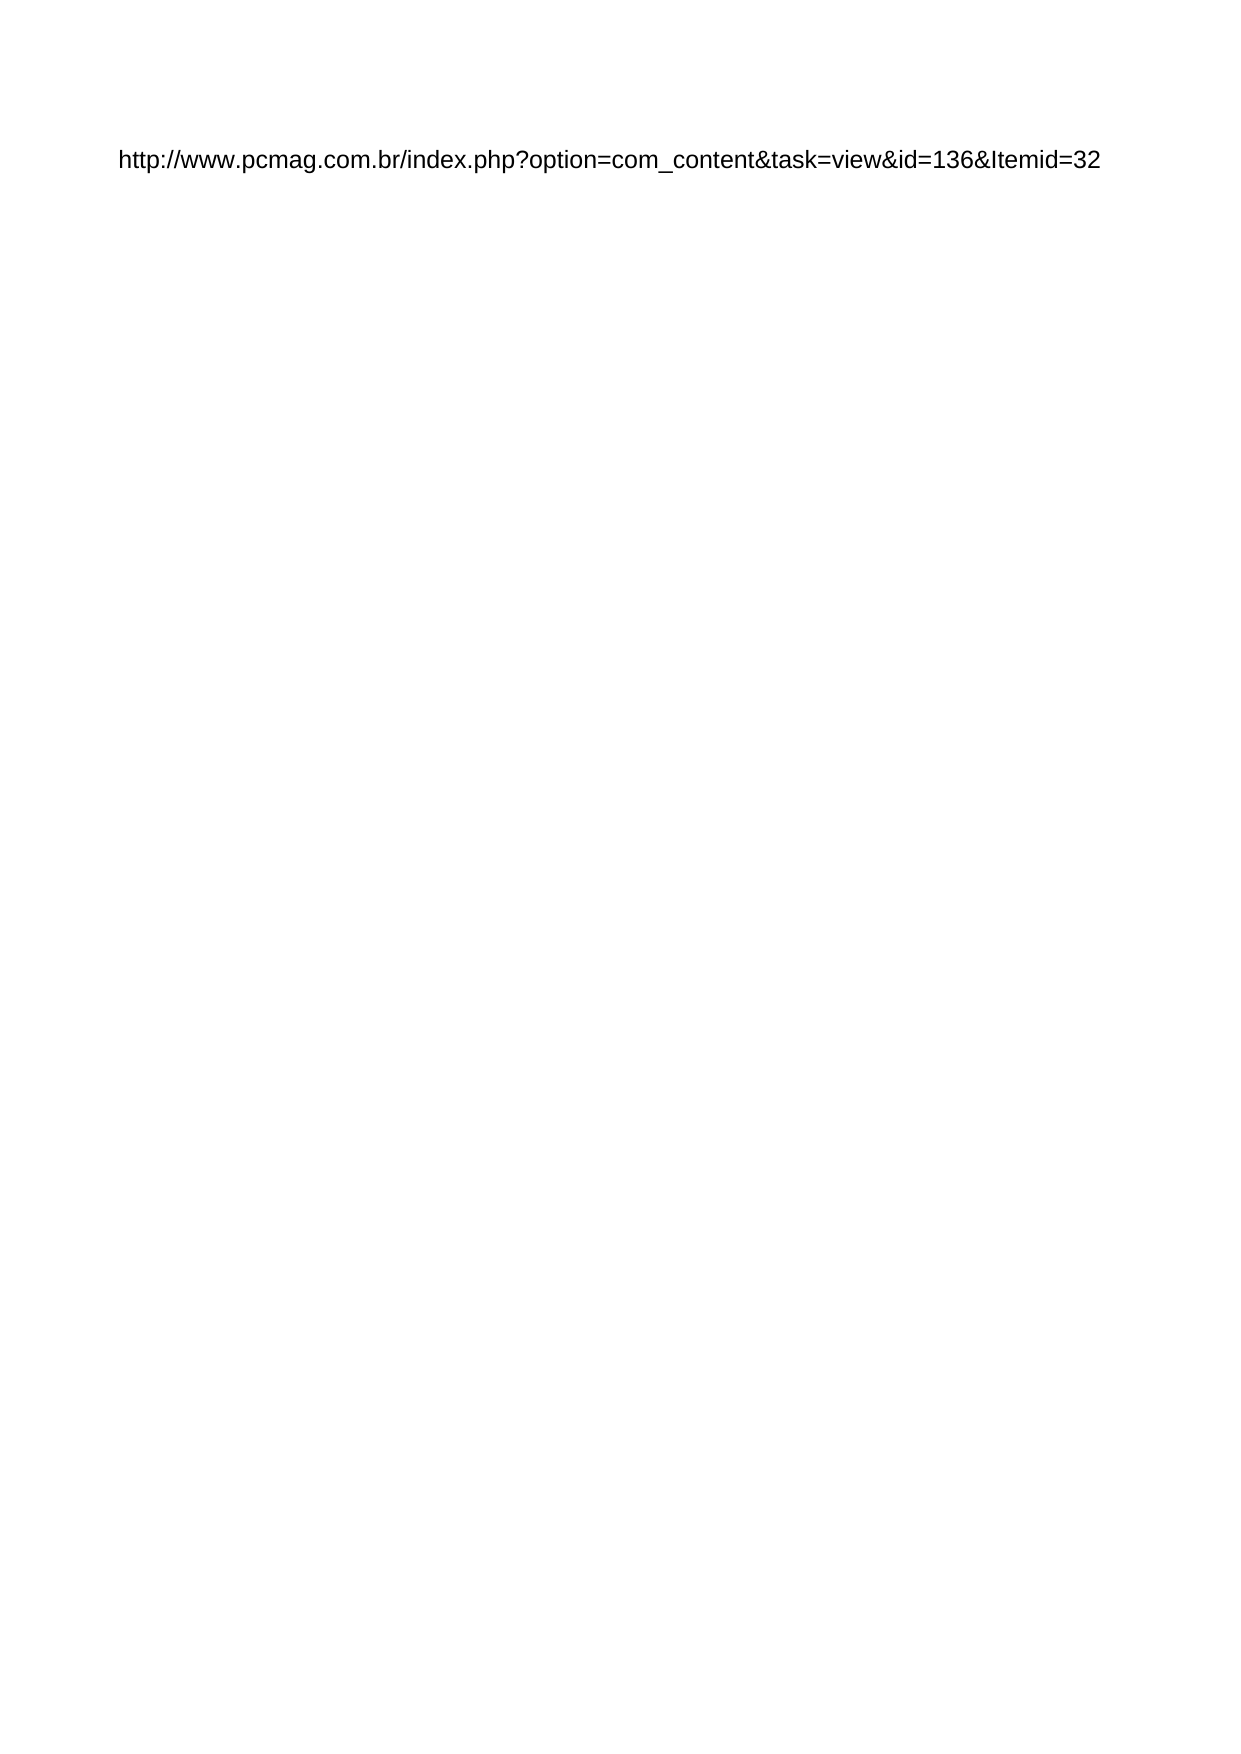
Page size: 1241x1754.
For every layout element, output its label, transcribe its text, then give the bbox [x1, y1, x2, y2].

text http://www.pcmag.com.br/index.php?option=com_content&task=view&id=136&Itemid=32 [118, 146, 1122, 174]
